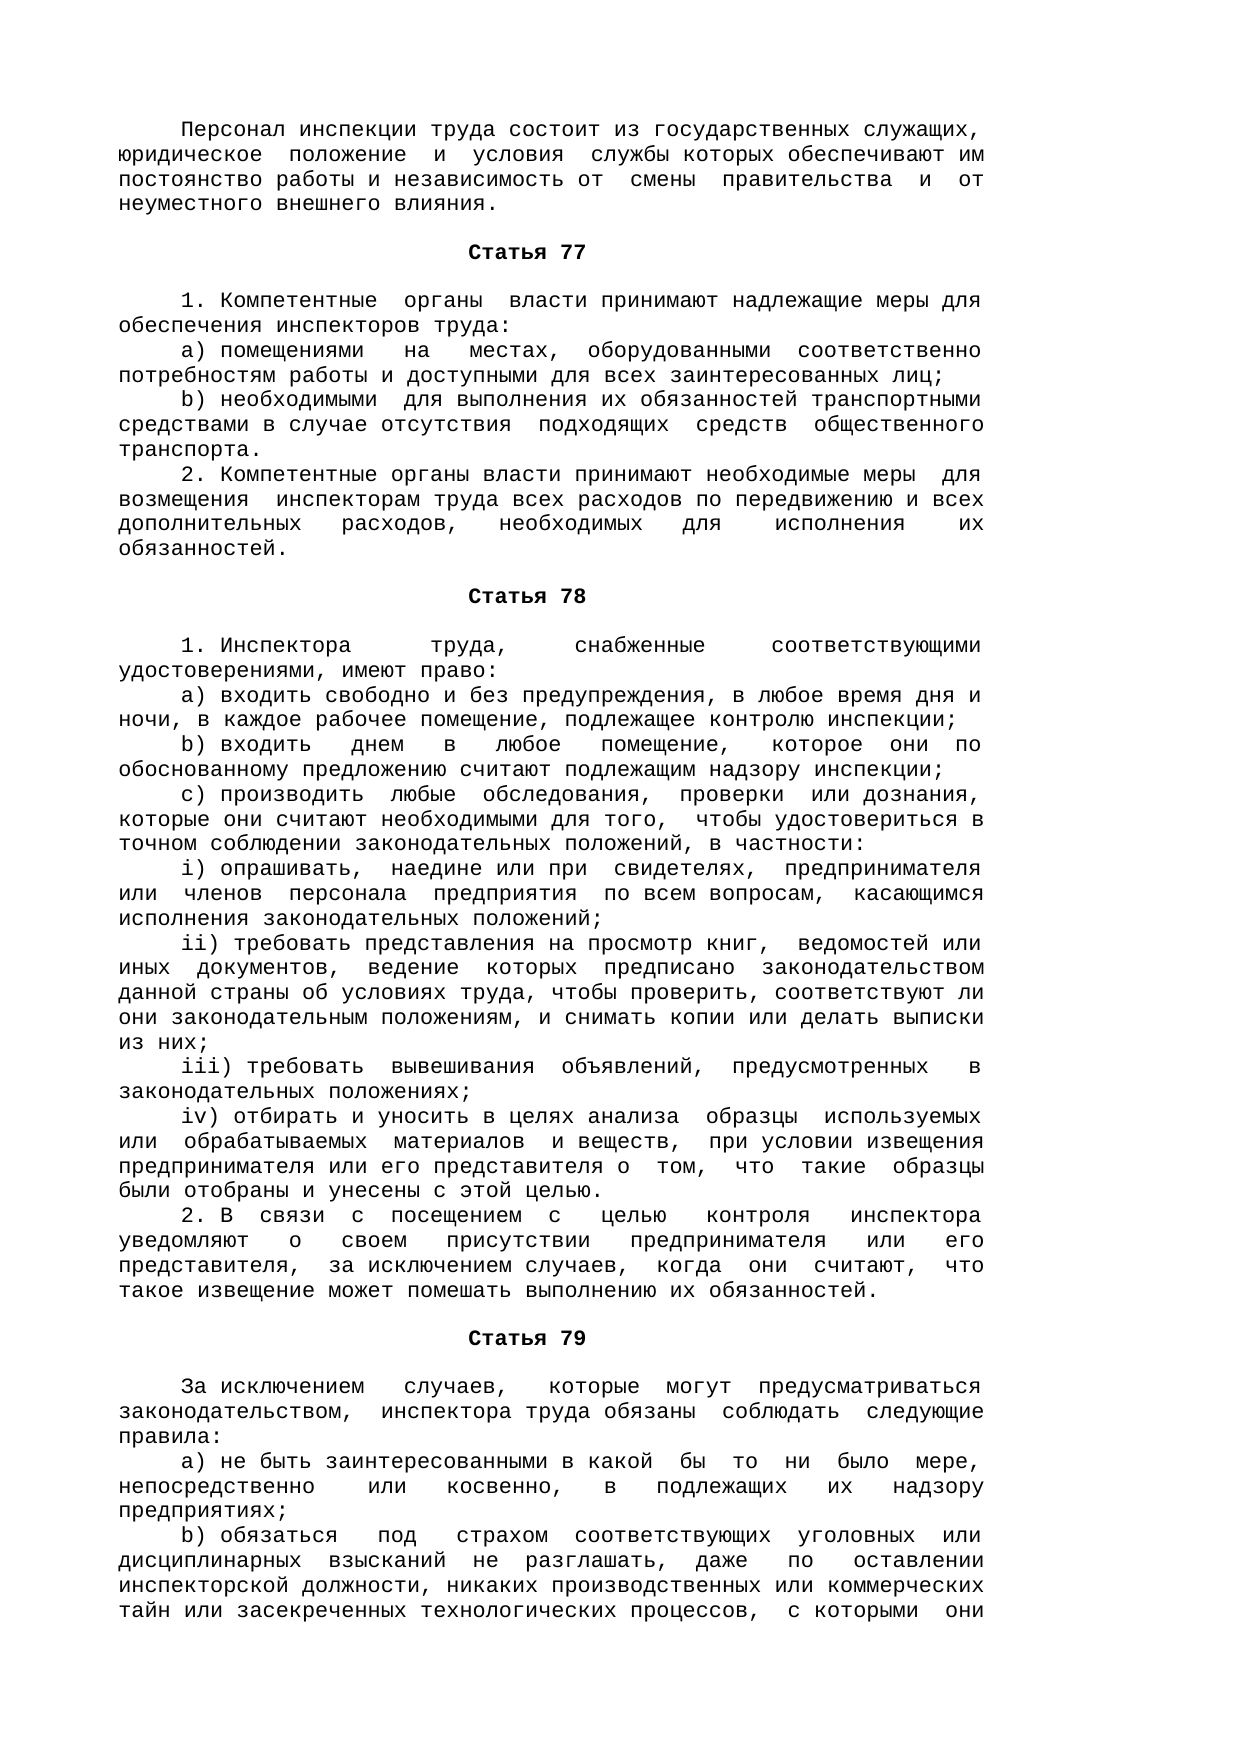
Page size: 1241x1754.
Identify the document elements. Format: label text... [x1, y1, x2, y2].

text обеспечения инспекторов труда: [118, 314, 1122, 339]
text законодательных положениях; [118, 1080, 1122, 1105]
text дополнительных расходов, необходимых для исполнения их [118, 512, 1122, 537]
text Статья 78 [118, 586, 1122, 611]
text удостоверениями, имеют право: [118, 659, 1122, 684]
text потребностям работы и доступными для всех заинтересованных лиц; [118, 364, 1122, 388]
text Статья 77 [118, 241, 1122, 266]
text обязанностей. [118, 537, 1122, 562]
text i) опрашивать, наедине или при свидетелях, предпринимателя [118, 857, 1122, 882]
text они законодательным положениям, и снимать копии или делать выписки [118, 1006, 1122, 1031]
text За исключением случаев, которые могут предусматриваться [118, 1376, 1122, 1400]
text а) помещениями на местах, оборудованными соответственно [118, 339, 1122, 364]
text из них; [118, 1031, 1122, 1056]
text Статья 79 [118, 1327, 1122, 1352]
text были отобраны и унесены с этой целью. [118, 1179, 1122, 1204]
text исполнения законодательных положений; [118, 907, 1122, 932]
text b) обязаться под страхом соответствующих уголовных или [118, 1524, 1122, 1549]
text непосредственно или косвенно, в подлежащих их надзору [118, 1475, 1122, 1499]
text или членов персонала предприятия по всем вопросам, касающимся [118, 882, 1122, 907]
text iii) требовать вывешивания объявлений, предусмотренных в [118, 1056, 1122, 1080]
text транспорта. [118, 438, 1122, 463]
text постоянство работы и независимость от смены правительства и от [118, 168, 1122, 192]
text обоснованному предложению считают подлежащим надзору инспекции; [118, 758, 1122, 783]
text 2. Компетентные органы власти принимают необходимые меры для [118, 463, 1122, 488]
text iv) отбирать и уносить в целях анализа образцы используемых [118, 1105, 1122, 1130]
text с) производить любые обследования, проверки или дознания, [118, 783, 1122, 808]
text возмещения инспекторам труда всех расходов по передвижению и всех [118, 488, 1122, 512]
text b) необходимыми для выполнения их обязанностей транспортными [118, 388, 1122, 413]
text предпринимателя или его представителя о том, что такие образцы [118, 1155, 1122, 1179]
text 2. В связи с посещением с целью контроля инспектора [118, 1204, 1122, 1229]
text Персонал инспекции труда состоит из государственных служащих, [118, 118, 1122, 143]
text юридическое положение и условия службы которых обеспечивают им [118, 143, 1122, 168]
text а) не быть заинтересованными в какой бы то ни было мере, [118, 1450, 1122, 1475]
text инспекторской должности, никаких производственных или коммерческих [118, 1574, 1122, 1599]
text ii) требовать представления на просмотр книг, ведомостей или [118, 932, 1122, 956]
text или обрабатываемых материалов и веществ, при условии извещения [118, 1130, 1122, 1155]
text иных документов, ведение которых предписано законодательством [118, 956, 1122, 981]
text а) входить свободно и без предупреждения, в любое время дня и [118, 684, 1122, 708]
text представителя, за исключением случаев, когда они считают, что [118, 1254, 1122, 1279]
text точном соблюдении законодательных положений, в частности: [118, 832, 1122, 857]
text уведомляют о своем присутствии предпринимателя или его [118, 1229, 1122, 1254]
text 1. Инспектора труда, снабженные соответствующими [118, 634, 1122, 659]
text законодательством, инспектора труда обязаны соблюдать следующие [118, 1400, 1122, 1425]
text данной страны об условиях труда, чтобы проверить, соответствуют ли [118, 981, 1122, 1006]
text дисциплинарных взысканий не разглашать, даже по оставлении [118, 1549, 1122, 1574]
text неуместного внешнего влияния. [118, 192, 1122, 217]
text тайн или засекреченных технологических процессов, с которыми они [118, 1599, 1122, 1623]
text средствами в случае отсутствия подходящих средств общественного [118, 413, 1122, 438]
text которые они считают необходимыми для того, чтобы удостовериться в [118, 808, 1122, 832]
text правила: [118, 1425, 1122, 1450]
text такое извещение может помешать выполнению их обязанностей. [118, 1279, 1122, 1303]
text предприятиях; [118, 1499, 1122, 1524]
text b) входить днем в любое помещение, которое они по [118, 733, 1122, 758]
text ночи, в каждое рабочее помещение, подлежащее контролю инспекции; [118, 708, 1122, 733]
text 1. Компетентные органы власти принимают надлежащие меры для [118, 289, 1122, 314]
